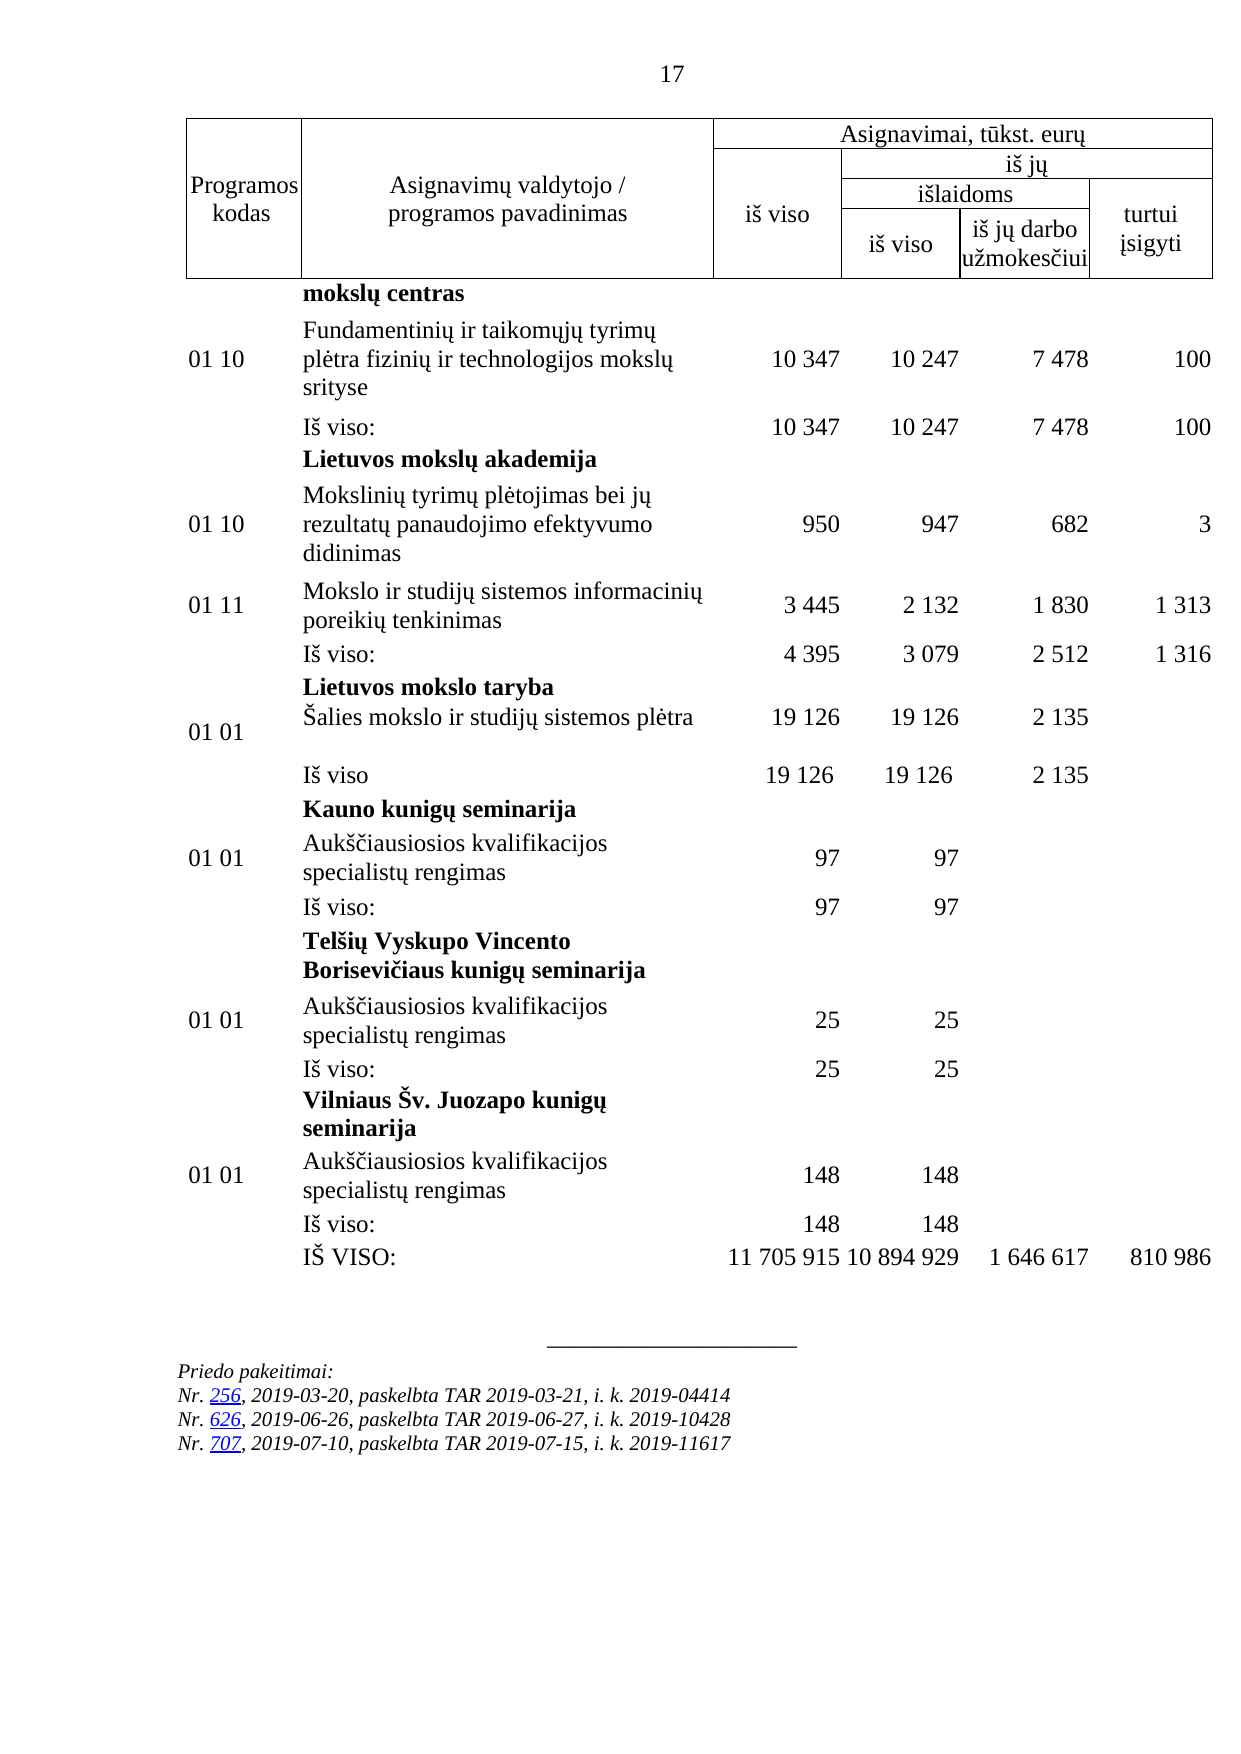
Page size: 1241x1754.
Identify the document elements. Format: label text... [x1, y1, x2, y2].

table_cell [1090, 1207, 1212, 1240]
table_cell [1090, 702, 1212, 760]
table_cell [960, 670, 1089, 702]
table_cell Iš viso [302, 760, 713, 792]
table_cell Iš viso: [302, 1052, 713, 1085]
table_cell [187, 410, 302, 442]
table_cell [841, 792, 960, 825]
table_cell 01 01 [187, 987, 302, 1052]
table_cell 2 512 [960, 637, 1089, 670]
table_cell [187, 1207, 302, 1240]
table_cell [960, 1052, 1089, 1085]
text Priedo pakeitimai: [177, 1358, 1167, 1383]
table_cell 7 478 [960, 307, 1089, 410]
table_cell [713, 1085, 841, 1142]
table_cell 01 01 [187, 1142, 302, 1207]
table_cell [187, 760, 302, 792]
table_cell [1090, 1142, 1212, 1207]
table_cell 100 [1090, 307, 1212, 410]
table_cell 950 [713, 475, 841, 572]
table_cell [841, 279, 960, 307]
table_cell 10 247 [841, 410, 960, 442]
table_cell Aukščiausiosios kvalifikacijos specialistų rengimas [302, 1142, 713, 1207]
table_cell [1090, 792, 1212, 825]
text Nr. 707, 2019-07-10, paskelbta TAR 2019-07-15, i. k. 2019-11617 [177, 1431, 1167, 1455]
text Nr. 256, 2019-03-20, paskelbta TAR 2019-03-21, i. k. 2019-04414 [177, 1383, 1167, 1407]
table_cell 25 [841, 1052, 960, 1085]
table_cell [960, 922, 1089, 987]
table_cell [1090, 442, 1212, 475]
table_cell [713, 442, 841, 475]
table_cell 682 [960, 475, 1089, 572]
table_cell [960, 792, 1089, 825]
table_cell Iš viso: [302, 890, 713, 922]
table_cell 3 445 [713, 572, 841, 637]
table_cell 19 126 [841, 760, 960, 792]
table_cell [1090, 760, 1212, 792]
table_cell 148 [841, 1142, 960, 1207]
table_cell [1090, 279, 1212, 307]
table_cell [1090, 987, 1212, 1052]
table_cell turtui įsigyti [1090, 179, 1212, 278]
table_cell [187, 1240, 302, 1272]
table_cell [713, 279, 841, 307]
table_cell 1 316 [1090, 637, 1212, 670]
table_cell 2 135 [960, 702, 1089, 760]
table_cell 25 [841, 987, 960, 1052]
table_cell Iš viso: [302, 637, 713, 670]
table_cell [960, 1142, 1089, 1207]
table_cell [960, 279, 1089, 307]
table_cell 10 894 929 [841, 1240, 960, 1272]
table_cell 97 [841, 890, 960, 922]
table_cell Šalies mokslo ir studijų sistemos plėtra [302, 702, 713, 760]
table_cell 148 [713, 1207, 841, 1240]
table_cell mokslų centras [302, 279, 713, 307]
table_cell [841, 670, 960, 702]
table_cell 100 [1090, 410, 1212, 442]
table_cell [960, 890, 1089, 922]
table_header Asignavimai, tūkst. eurų [714, 119, 1212, 148]
table_cell 148 [841, 1207, 960, 1240]
table_cell [1090, 1052, 1212, 1085]
table_cell Fundamentinių ir taikomųjų tyrimų plėtra fizinių ir technologijos mokslų srityse [302, 307, 713, 410]
table_cell [960, 825, 1089, 890]
table_cell 19 126 [713, 760, 841, 792]
table_cell 810 986 [1090, 1240, 1212, 1272]
table_cell 1 646 617 [960, 1240, 1089, 1272]
table_cell [841, 442, 960, 475]
table_cell Telšių Vyskupo Vincento Borisevičiaus kunigų seminarija [302, 922, 713, 987]
table_cell 19 126 [713, 702, 841, 760]
table_cell [1090, 922, 1212, 987]
table_cell [187, 1052, 302, 1085]
table_cell 1 313 [1090, 572, 1212, 637]
table_cell 25 [713, 987, 841, 1052]
table_cell Mokslo ir studijų sistemos informacinių poreikių tenkinimas [302, 572, 713, 637]
table_cell [187, 279, 302, 307]
table_cell 10 247 [841, 307, 960, 410]
text Nr. 626, 2019-06-26, paskelbta TAR 2019-06-27, i. k. 2019-10428 [177, 1407, 1167, 1431]
table_cell [841, 1085, 960, 1142]
table_cell 10 347 [713, 410, 841, 442]
table_cell 4 395 [713, 637, 841, 670]
table_cell 01 10 [187, 475, 302, 572]
table_cell Iš viso: [302, 410, 713, 442]
table_cell 2 135 [960, 760, 1089, 792]
table_cell Aukščiausiosios kvalifikacijos specialistų rengimas [302, 825, 713, 890]
table_cell 3 [1090, 475, 1212, 572]
table_cell 148 [713, 1142, 841, 1207]
table_cell iš jų darbo užmokesčiui [961, 209, 1089, 278]
table_cell Lietuvos mokslų akademija [302, 442, 713, 475]
table_cell Vilniaus Šv. Juozapo kunigų seminarija [302, 1085, 713, 1142]
table_cell 01 01 [187, 702, 302, 760]
table_cell [713, 792, 841, 825]
table_cell [187, 890, 302, 922]
table_cell [960, 987, 1089, 1052]
table_cell 10 347 [713, 307, 841, 410]
table_cell [187, 922, 302, 987]
table_cell 01 01 [187, 825, 302, 890]
table_cell IŠ VISO: [302, 1240, 713, 1272]
table_cell [960, 1085, 1089, 1142]
table_cell [960, 442, 1089, 475]
table_cell Aukščiausiosios kvalifikacijos specialistų rengimas [302, 987, 713, 1052]
table_cell iš viso [842, 209, 959, 278]
table_cell iš jų [842, 149, 1212, 178]
table_cell [1090, 890, 1212, 922]
table_cell 11 705 915 [713, 1240, 841, 1272]
table_cell Mokslinių tyrimų plėtojimas bei jų rezultatų panaudojimo efektyvumo didinimas [302, 475, 713, 572]
table_cell [960, 1207, 1089, 1240]
table_cell 25 [713, 1052, 841, 1085]
table_cell 01 11 [187, 572, 302, 637]
table_cell 97 [841, 825, 960, 890]
table_cell 97 [713, 825, 841, 890]
table_cell 947 [841, 475, 960, 572]
table_cell 01 10 [187, 307, 302, 410]
table_cell 19 126 [841, 702, 960, 760]
table_cell [1090, 670, 1212, 702]
table_header Programos kodas [187, 119, 301, 278]
table_cell Lietuvos mokslo taryba [302, 670, 713, 702]
table_cell Kauno kunigų seminarija [302, 792, 713, 825]
table_cell 2 132 [841, 572, 960, 637]
table_cell 3 079 [841, 637, 960, 670]
table_cell 1 830 [960, 572, 1089, 637]
table_cell 7 478 [960, 410, 1089, 442]
table_cell iš viso [714, 149, 841, 278]
table_cell [713, 670, 841, 702]
table_cell [187, 442, 302, 475]
table_cell [187, 670, 302, 702]
table_cell išlaidoms [842, 179, 1089, 207]
table_cell [187, 1085, 302, 1142]
text –––––––––––––––––––– [177, 1330, 1167, 1358]
table_cell [187, 637, 302, 670]
table_cell Iš viso: [302, 1207, 713, 1240]
table_cell [1090, 1085, 1212, 1142]
table_cell [841, 922, 960, 987]
table_cell [713, 922, 841, 987]
table_header Asignavimų valdytojo / programos pavadinimas [302, 119, 713, 278]
table_cell [1090, 825, 1212, 890]
table_cell [187, 792, 302, 825]
table_cell 97 [713, 890, 841, 922]
